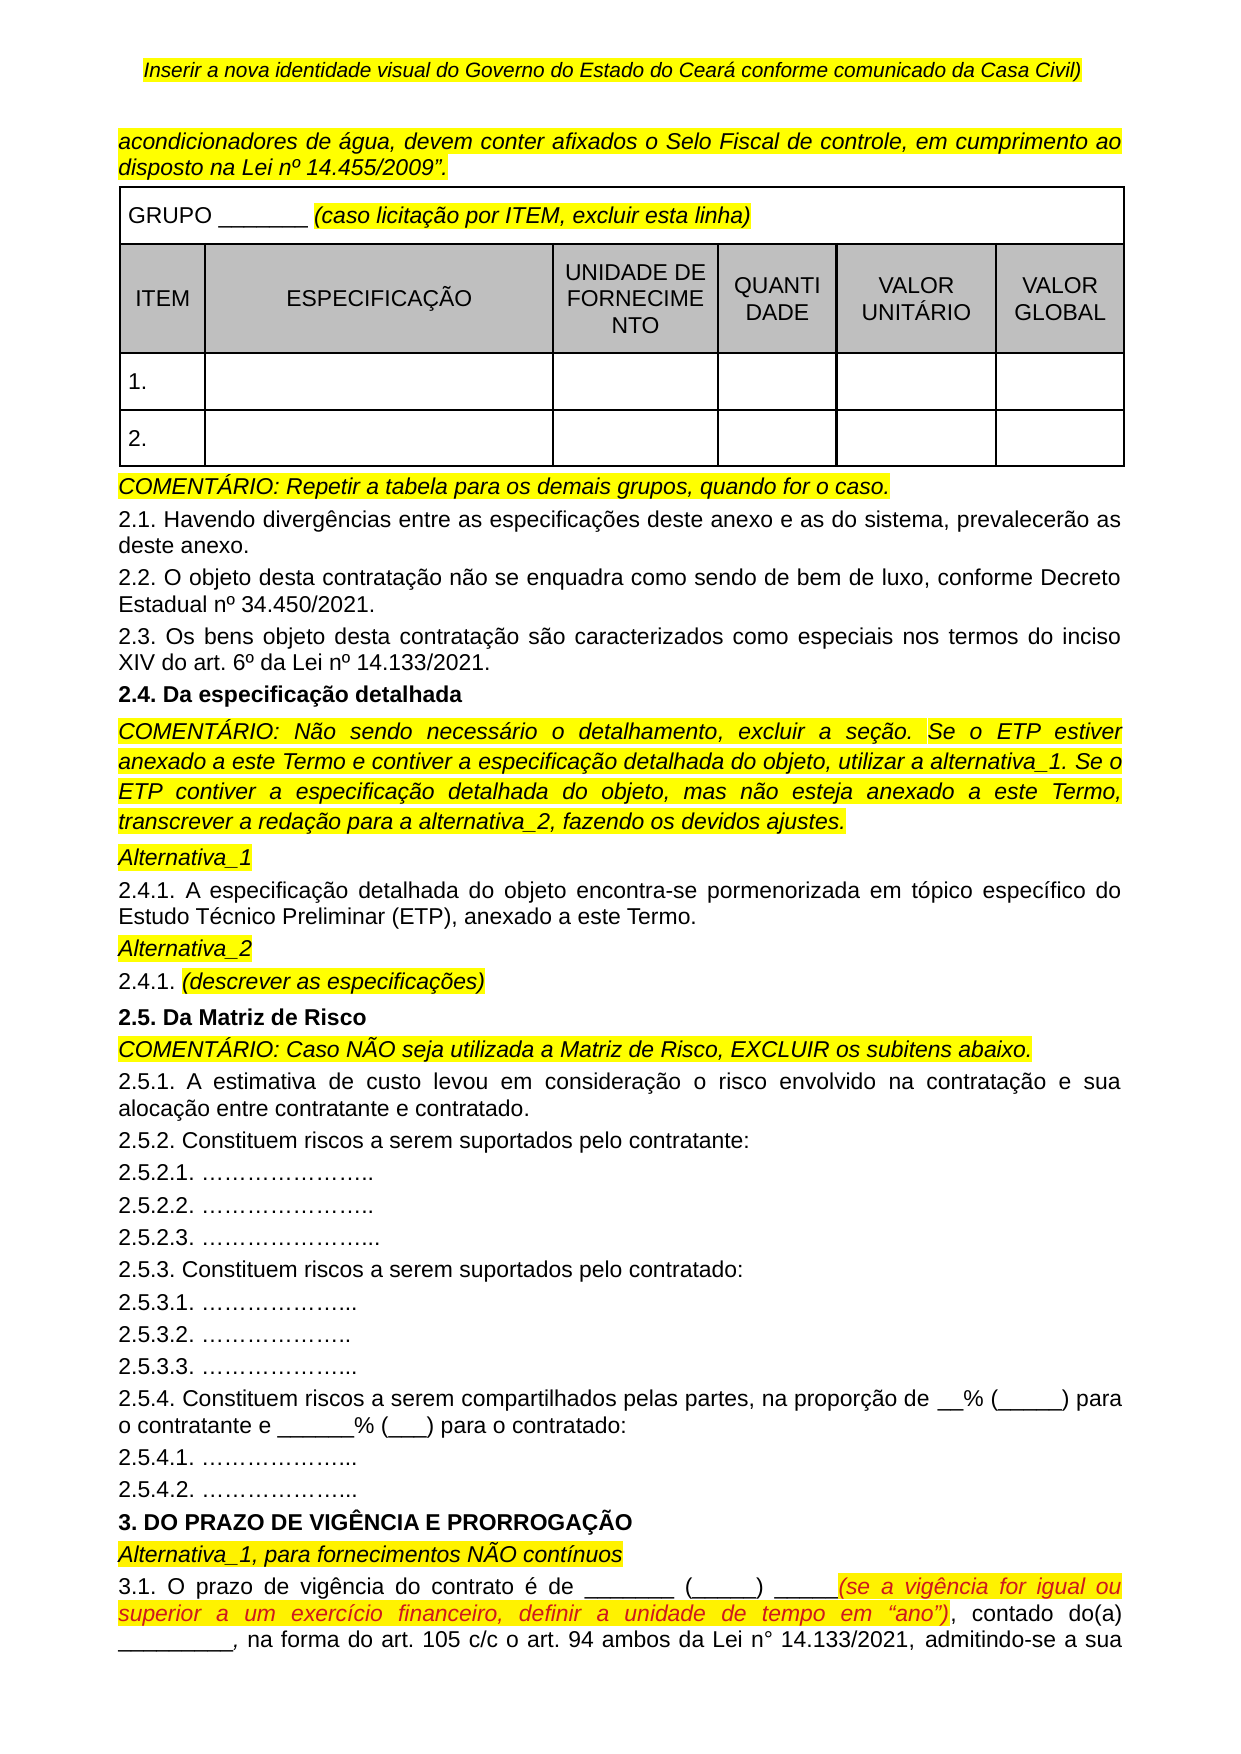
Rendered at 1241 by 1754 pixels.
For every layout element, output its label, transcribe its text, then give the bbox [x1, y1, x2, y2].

text COMENTÁRIO: Repetir a tabela para os demais grupos, quando for o caso. [118, 473, 1122, 499]
text 3. DO PRAZO DE VIGÊNCIA E PRORROGAÇÃO [118, 1508, 1122, 1535]
text 2.5.4.1. ………………... [118, 1444, 1122, 1470]
text 3.1. O prazo de vigência do contrato é de _______ (_____) _____(se a vigência for igual ou superior a um exercício financeiro, definir a unidade de tempo em “ano”), contado do(a) _________, na forma do art. 105 c/c o art. 94 ambos da Lei n° 14.133/2021, admitindo-se a sua [118, 1573, 1122, 1652]
table_cell QUANTIDADE [719, 245, 835, 352]
text 2.5.2. Constituem riscos a serem suportados pelo contratante: [118, 1127, 1122, 1153]
text 2.4. Da especificação detalhada [118, 681, 1122, 708]
text COMENTÁRIO: Caso NÃO seja utilizada a Matriz de Risco, EXCLUIR os subitens abaixo. [118, 1036, 1122, 1062]
table_cell [997, 411, 1123, 465]
text 2.2. O objeto desta contratação não se enquadra como sendo de bem de luxo, conforme Decreto Estadual nº 34.450/2021. [118, 564, 1122, 617]
table_cell VALOR UNITÁRIO [838, 245, 995, 352]
text 2.5.3. Constituem riscos a serem suportados pelo contratado: [118, 1256, 1122, 1282]
table_cell VALOR GLOBAL [997, 245, 1123, 352]
text 2.5.4.2. ………………... [118, 1476, 1122, 1503]
text 2.5.3.3. ………………... [118, 1353, 1122, 1379]
text Alternativa_2 [118, 935, 1122, 962]
text 2.5.2.3. …………………... [118, 1224, 1122, 1250]
text 2.3. Os bens objeto desta contratação são caracterizados como especiais nos termos do inciso XIV do art. 6º da Lei nº 14.133/2021. [118, 623, 1122, 676]
table_cell [719, 411, 835, 465]
table_cell [206, 354, 552, 409]
text 2.5.2.1. ………………….. [118, 1159, 1122, 1186]
table_cell 1. [121, 354, 204, 409]
table_cell [838, 411, 995, 465]
table_cell 2. [121, 411, 204, 465]
table_cell [997, 354, 1123, 409]
text Alternativa_1, para fornecimentos NÃO contínuos [118, 1541, 1122, 1567]
table_cell ITEM [121, 245, 204, 352]
text 2.5.4. Constituem riscos a serem compartilhados pelas partes, na proporção de __% (_____) para o contratante e ______% (___) para o contratado: [118, 1385, 1122, 1438]
table_cell [554, 411, 717, 465]
text 2.4.1. (descrever as especificações) [118, 968, 1122, 994]
table_header GRUPO _______ (caso licitação por ITEM, excluir esta linha) [121, 188, 1123, 243]
text 2.5.3.2. ……………….. [118, 1321, 1122, 1347]
table_cell UNIDADE DE FORNECIMENTO [554, 245, 717, 352]
table_cell ESPECIFICAÇÃO [206, 245, 552, 352]
table_cell [206, 411, 552, 465]
text 2.5.1. A estimativa de custo levou em consideração o risco envolvido na contratação e sua alocação entre contratante e contratado. [118, 1068, 1122, 1121]
text 2.5.3.1. ………………... [118, 1288, 1122, 1315]
text Alternativa_1 [118, 844, 1122, 871]
table_cell [554, 354, 717, 409]
text 2.4.1. A especificação detalhada do objeto encontra-se pormenorizada em tópico específico do Estudo Técnico Preliminar (ETP), anexado a este Termo. [118, 877, 1122, 929]
text 2.5. Da Matriz de Risco [118, 1004, 1122, 1030]
table_cell [838, 354, 995, 409]
text 2.1. Havendo divergências entre as especificações deste anexo e as do sistema, prevalecerão as deste anexo. [118, 506, 1122, 558]
table_cell [719, 354, 835, 409]
text 2.5.2.2. ………………….. [118, 1192, 1122, 1218]
text COMENTÁRIO: Não sendo necessário o detalhamento, excluir a seção. Se o ETP estiver anexado a este Termo e contiver a especificação detalhada do objeto, utilizar a alternativa_1. Se o ETP contiver a especificação detalhada do objeto, mas não esteja anexado a este Termo, transcrever a redação para a alternativa_2, fazendo os devidos ajustes. [118, 718, 1122, 834]
text acondicionadores de água, devem conter afixados o Selo Fiscal de controle, em cumprimento ao disposto na Lei nº 14.455/2009”. [118, 128, 1122, 180]
